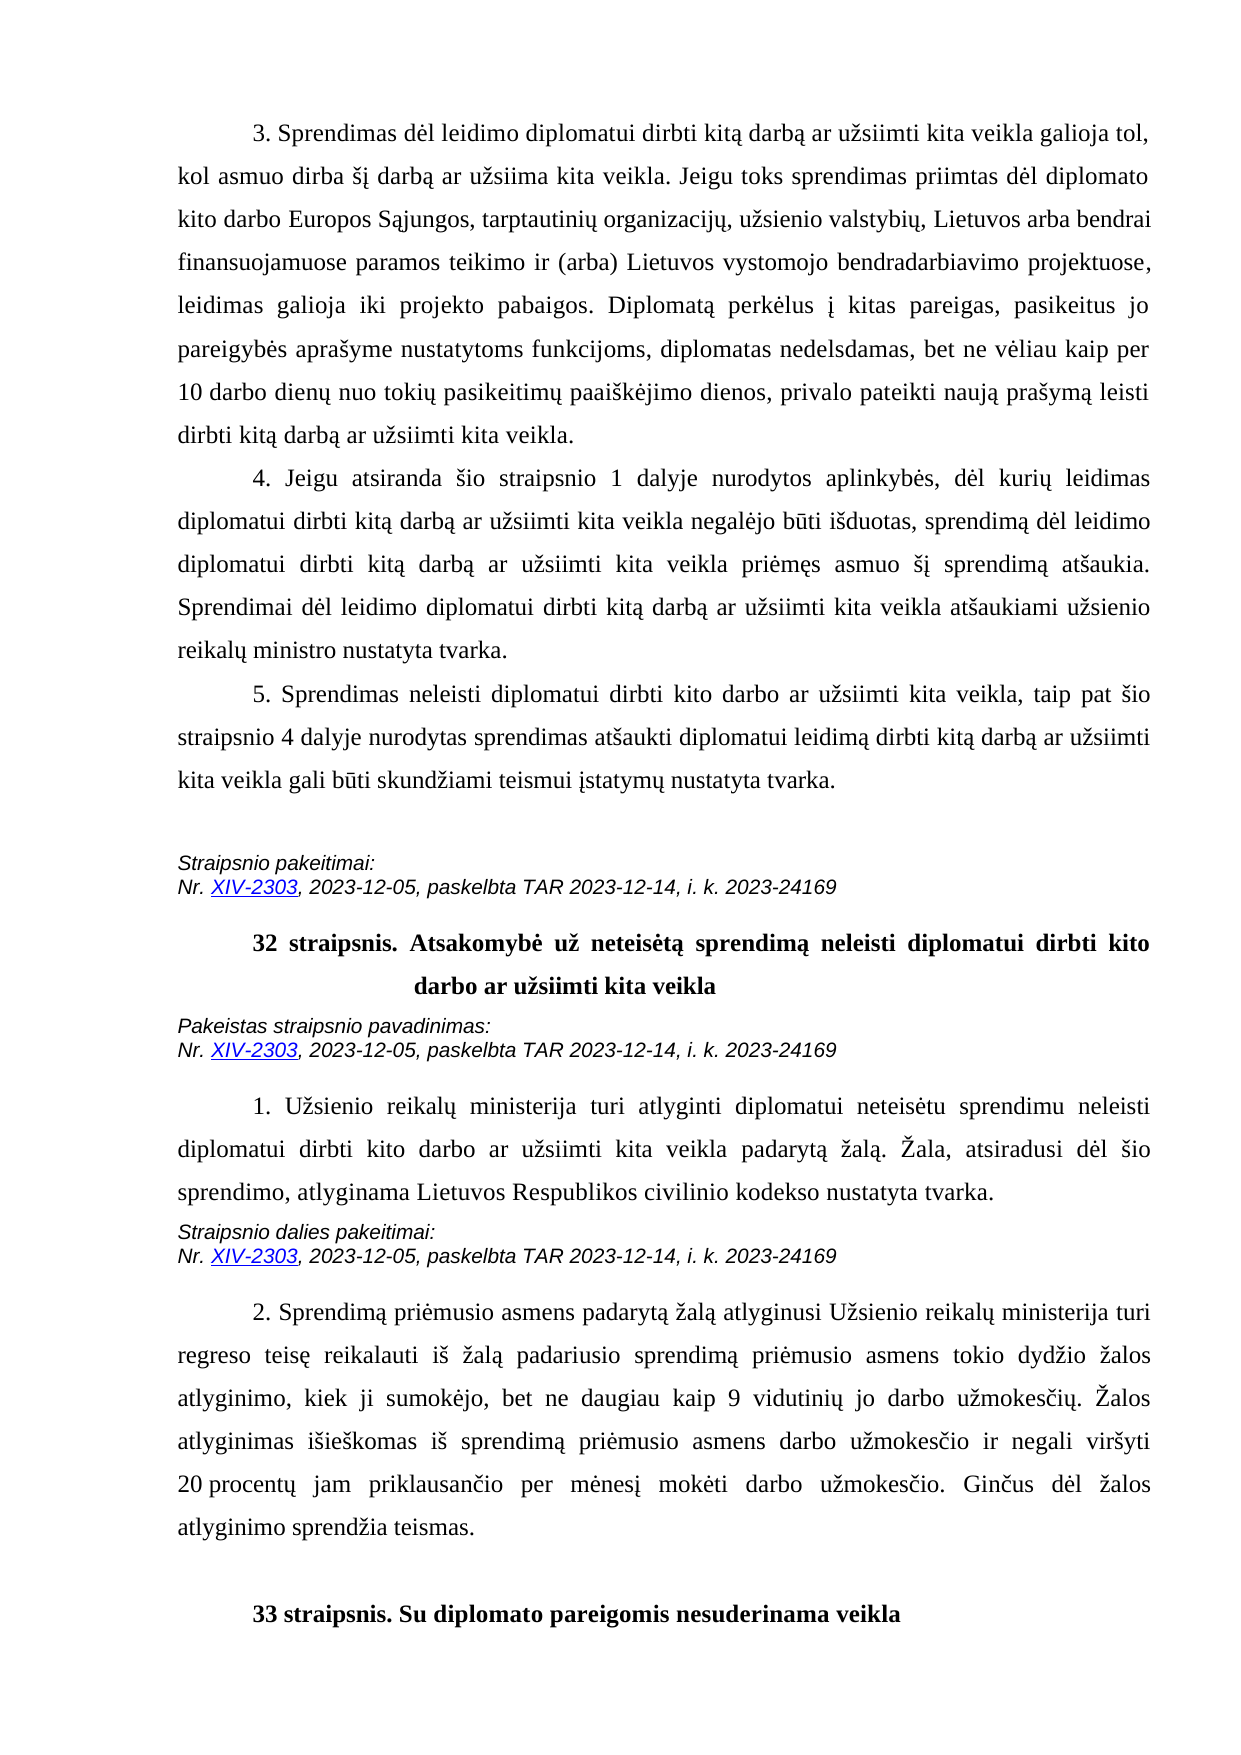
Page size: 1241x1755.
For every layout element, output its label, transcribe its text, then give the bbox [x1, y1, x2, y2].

text 33 straipsnis. Su diplomato pareigomis nesuderinama veikla [177, 1599, 1152, 1627]
text 4. Jeigu atsiranda šio straipsnio 1 dalyje nurodytos aplinkybės, dėl kurių leidimas diplomatui dirbti kitą darbą ar užsiimti kita veikla negalėjo būti išduotas, sprendimą dėl leidimo diplomatui dirbti kitą darbą ar užsiimti kita veikla priėmęs asmuo šį sprendimą atšaukia. Sprendimai dėl leidimo diplomatui dirbti kitą darbą ar užsiimti kita veikla atšaukiami užsienio reikalų ministro nustatyta tvarka. [177, 463, 1152, 664]
text Nr. XIV-2303, 2023-12-05, paskelbta TAR 2023-12-14, i. k. 2023-24169 [177, 1038, 1152, 1062]
text Nr. XIV-2303, 2023-12-05, paskelbta TAR 2023-12-14, i. k. 2023-24169 [177, 875, 1152, 899]
text Straipsnio pakeitimai: [177, 851, 1152, 875]
text Nr. XIV-2303, 2023-12-05, paskelbta TAR 2023-12-14, i. k. 2023-24169 [177, 1244, 1152, 1268]
text Pakeistas straipsnio pavadinimas: [177, 1014, 1152, 1038]
text 2. Sprendimą priėmusio asmens padarytą žalą atlyginusi Užsienio reikalų ministerija turi regreso teisę reikalauti iš žalą padariusio sprendimą priėmusio asmens tokio dydžio žalos atlyginimo, kiek ji sumokėjo, bet ne daugiau kaip 9 vidutinių jo darbo užmokesčių. Žalos atlyginimas išieškomas iš sprendimą priėmusio asmens darbo užmokesčio ir negali viršyti 20 procentų jam priklausančio per mėnesį mokėti darbo užmokesčio. Ginčus dėl žalos atlyginimo sprendžia teismas. [177, 1297, 1152, 1541]
text 5. Sprendimas neleisti diplomatui dirbti kito darbo ar užsiimti kita veikla, taip pat šio straipsnio 4 dalyje nurodytas sprendimas atšaukti diplomatui leidimą dirbti kitą darbą ar užsiimti kita veikla gali būti skundžiami teismui įstatymų nustatyta tvarka. [177, 679, 1152, 794]
text 1. Užsienio reikalų ministerija turi atlyginti diplomatui neteisėtu sprendimu neleisti diplomatui dirbti kito darbo ar užsiimti kita veikla padarytą žalą. Žala, atsiradusi dėl šio sprendimo, atlyginama Lietuvos Respublikos civilinio kodekso nustatyta tvarka. [177, 1091, 1152, 1206]
text Straipsnio dalies pakeitimai: [177, 1220, 1152, 1244]
text 32 straipsnis. Atsakomybė už neteisėtą sprendimą neleisti diplomatui dirbti kito darbo ar užsiimti kita veikla [252, 928, 1152, 1000]
text 3. Sprendimas dėl leidimo diplomatui dirbti kitą darbą ar užsiimti kita veikla galioja tol, kol asmuo dirba šį darbą ar užsiima kita veikla. Jeigu toks sprendimas priimtas dėl diplomato kito darbo Europos Sąjungos, tarptautinių organizacijų, užsienio valstybių, Lietuvos arba bendrai finansuojamuose paramos teikimo ir (arba) Lietuvos vystomojo bendradarbiavimo projektuose, leidimas galioja iki projekto pabaigos. Diplomatą perkėlus į kitas pareigas, pasikeitus jo pareigybės aprašyme nustatytoms funkcijoms, diplomatas nedelsdamas, bet ne vėliau kaip per 10 darbo dienų nuo tokių pasikeitimų paaiškėjimo dienos, privalo pateikti naują prašymą leisti dirbti kitą darbą ar užsiimti kita veikla. [177, 118, 1152, 449]
